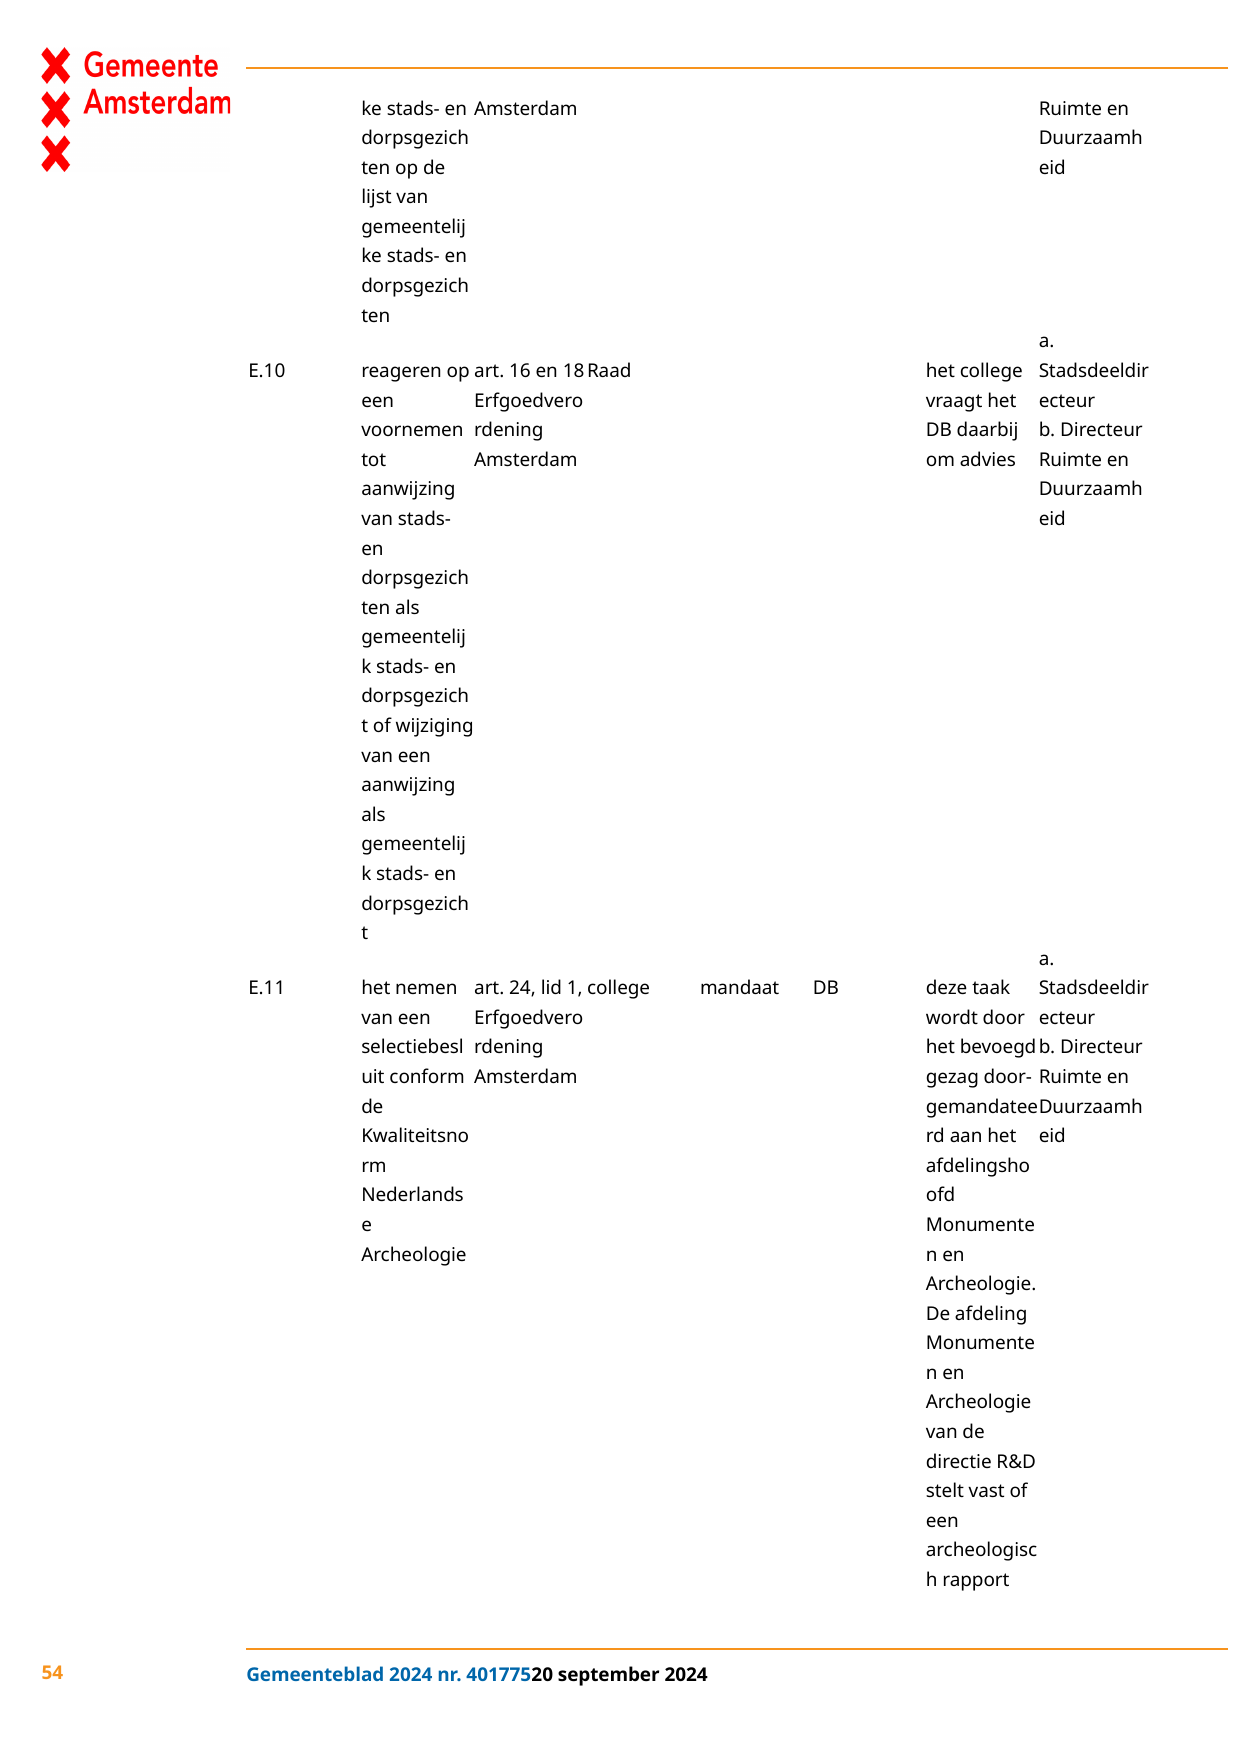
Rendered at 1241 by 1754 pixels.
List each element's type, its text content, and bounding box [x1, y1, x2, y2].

table_cell [926, 95, 1038, 328]
table_cell [248, 95, 361, 328]
table_cell het nemen van een selectiebesluit conform de Kwaliteitsnorm Nederlandse Archeologie [361, 945, 474, 1592]
table_cell Ruimte en Duurzaamheid [1039, 95, 1152, 328]
table_cell ke stads- en dorpsgezichten op de lijst van gemeentelijke stads- en dorpsgezichten [361, 95, 474, 328]
table_cell Amsterdam [474, 95, 587, 328]
table_cell E.11 [248, 945, 361, 1592]
table_cell mandaat [700, 945, 813, 1592]
table_cell a. Stadsdeeldirecteur b. Directeur Ruimte en Duurzaamheid [1039, 945, 1152, 1592]
table_cell reageren op een voornemen tot aanwijzing van stads- en dorpsgezichten als gemeentelijk stads- en dorpsgezicht of wijziging van een aanwijzing als gemeentelijk stads- en dorpsgezicht [361, 328, 474, 945]
table_cell art. 24, lid 1, Erfgoedverordening Amsterdam [474, 945, 587, 1592]
table_cell [700, 95, 813, 328]
table_cell college [587, 945, 700, 1592]
table_cell deze taak wordt door het bevoegd gezag door-gemandateerd aan het afdelingshoofd Monumenten en Archeologie. De afdeling Monumenten en Archeologie van de directie R&D stelt vast of een archeologisch rapport [926, 945, 1038, 1592]
table_cell [813, 95, 926, 328]
table_cell [700, 328, 813, 945]
table_cell Raad [587, 328, 700, 945]
table_cell [813, 328, 926, 945]
table_cell E.10 [248, 328, 361, 945]
picture [41, 47, 231, 172]
table_cell [587, 95, 700, 328]
table_cell art. 16 en 18 Erfgoedverordening Amsterdam [474, 328, 587, 945]
table_cell het college vraagt het DB daarbij om advies [926, 328, 1038, 945]
table_cell DB [813, 945, 926, 1592]
table_cell a. Stadsdeeldirecteur b. Directeur Ruimte en Duurzaamheid [1039, 328, 1152, 945]
